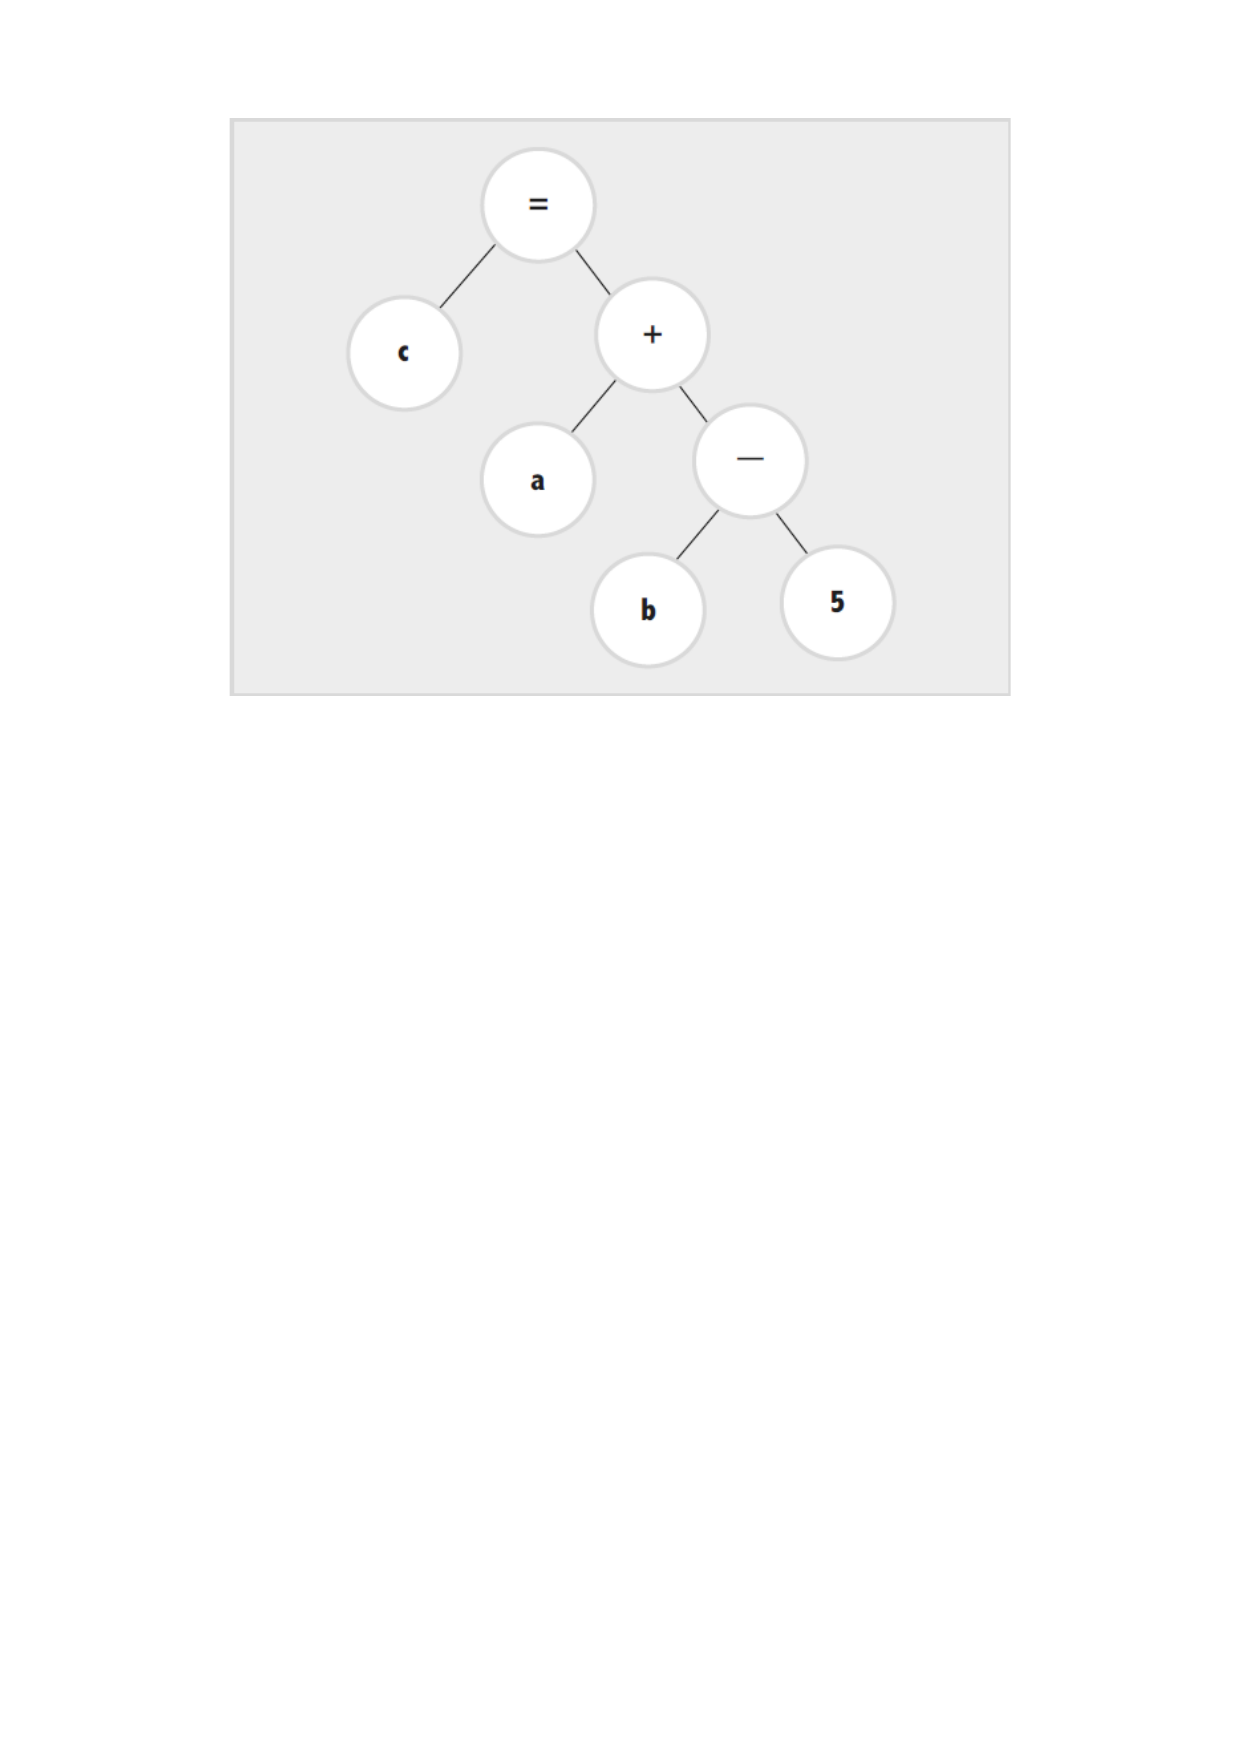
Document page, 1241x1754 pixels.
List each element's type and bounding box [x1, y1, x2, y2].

picture [229, 118, 1011, 696]
